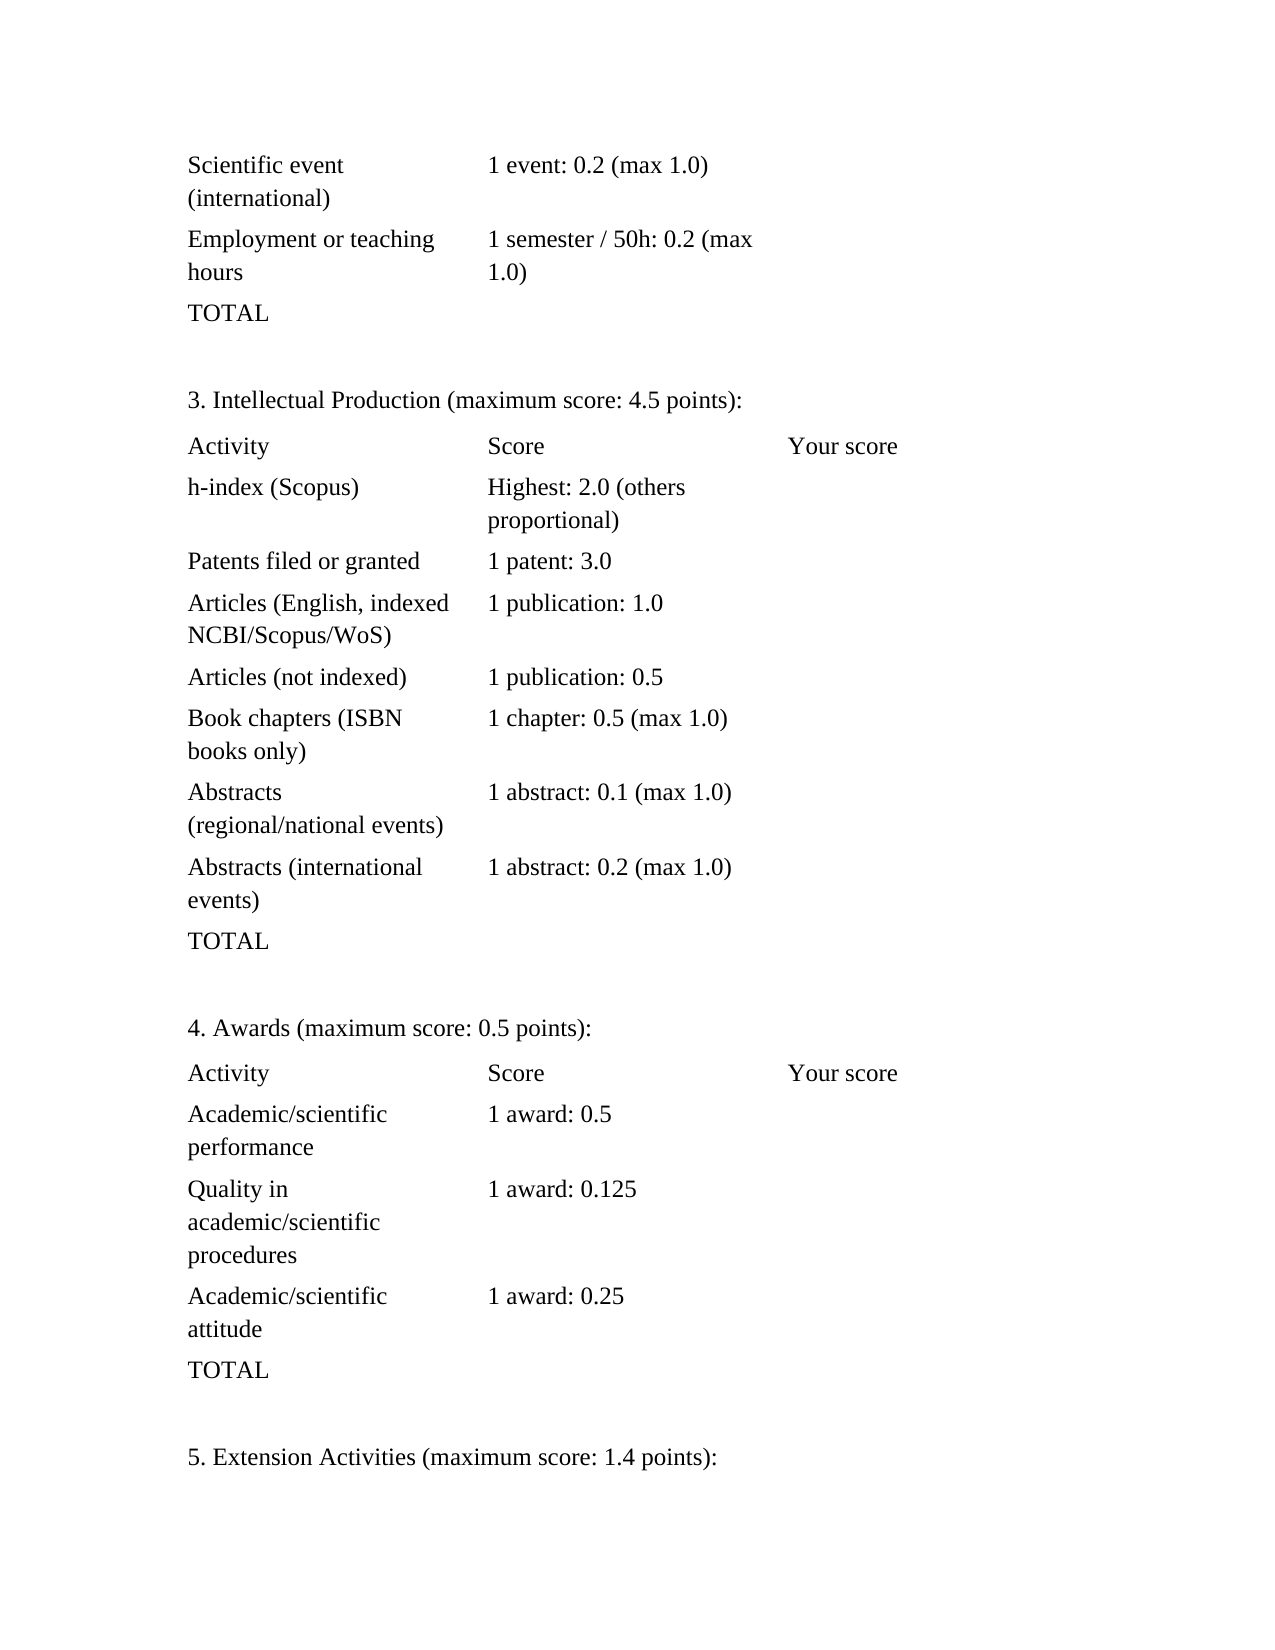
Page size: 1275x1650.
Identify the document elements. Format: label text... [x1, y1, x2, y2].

table_cell [776, 150, 1076, 224]
table_cell [776, 1174, 1076, 1281]
table_cell [776, 299, 1076, 340]
table_cell Academic/scientific performance [176, 1100, 476, 1174]
text 5. Extension Activities (maximum score: 1.4 points): [187, 1442, 1087, 1471]
table_header Score [476, 1058, 776, 1099]
table_cell Patents filed or granted [176, 546, 476, 588]
table_cell 1 publication: 0.5 [476, 662, 776, 703]
table_cell [776, 926, 1076, 967]
table_cell [476, 926, 776, 967]
table_cell 1 event: 0.2 (max 1.0) [476, 150, 776, 224]
table_cell 1 semester / 50h: 0.2 (max 1.0) [476, 224, 776, 298]
table_cell 1 award: 0.5 [476, 1100, 776, 1174]
table_cell 1 chapter: 0.5 (max 1.0) [476, 703, 776, 777]
table_cell [476, 1355, 776, 1397]
table_cell 1 publication: 1.0 [476, 588, 776, 662]
table_cell Abstracts (international events) [176, 852, 476, 926]
table_cell Scientific event (international) [176, 150, 476, 224]
text 3. Intellectual Production (maximum score: 4.5 points): [187, 385, 1087, 414]
table_cell Articles (English, indexed NCBI/Scopus/WoS) [176, 588, 476, 662]
table_cell Book chapters (ISBN books only) [176, 703, 476, 777]
table_cell TOTAL [176, 926, 476, 967]
table_cell [776, 778, 1076, 852]
table_header Your score [776, 1058, 1076, 1099]
table_cell [776, 703, 1076, 777]
table_cell [776, 472, 1076, 546]
table_header Your score [776, 431, 1076, 472]
table_cell 1 abstract: 0.2 (max 1.0) [476, 852, 776, 926]
table_cell Articles (not indexed) [176, 662, 476, 703]
table_cell Highest: 2.0 (others proportional) [476, 472, 776, 546]
table_cell [776, 1355, 1076, 1397]
table_cell [776, 1100, 1076, 1174]
table_cell 1 abstract: 0.1 (max 1.0) [476, 778, 776, 852]
table_cell [776, 588, 1076, 662]
table_cell [776, 546, 1076, 588]
table_cell [776, 1281, 1076, 1355]
table_cell 1 award: 0.25 [476, 1281, 776, 1355]
text 4. Awards (maximum score: 0.5 points): [187, 1013, 1087, 1041]
table_header Score [476, 431, 776, 472]
table_cell h-index (Scopus) [176, 472, 476, 546]
table_cell Quality in academic/scientific procedures [176, 1174, 476, 1281]
table_cell 1 patent: 3.0 [476, 546, 776, 588]
table_cell Abstracts (regional/national events) [176, 778, 476, 852]
table_header Activity [176, 431, 476, 472]
table_cell Academic/scientific attitude [176, 1281, 476, 1355]
table_cell TOTAL [176, 1355, 476, 1397]
table_cell 1 award: 0.125 [476, 1174, 776, 1281]
table_cell TOTAL [176, 299, 476, 340]
table_cell [476, 299, 776, 340]
table_cell [776, 224, 1076, 298]
table_cell [776, 662, 1076, 703]
table_header Activity [176, 1058, 476, 1099]
table_cell [776, 852, 1076, 926]
table_cell Employment or teaching hours [176, 224, 476, 298]
